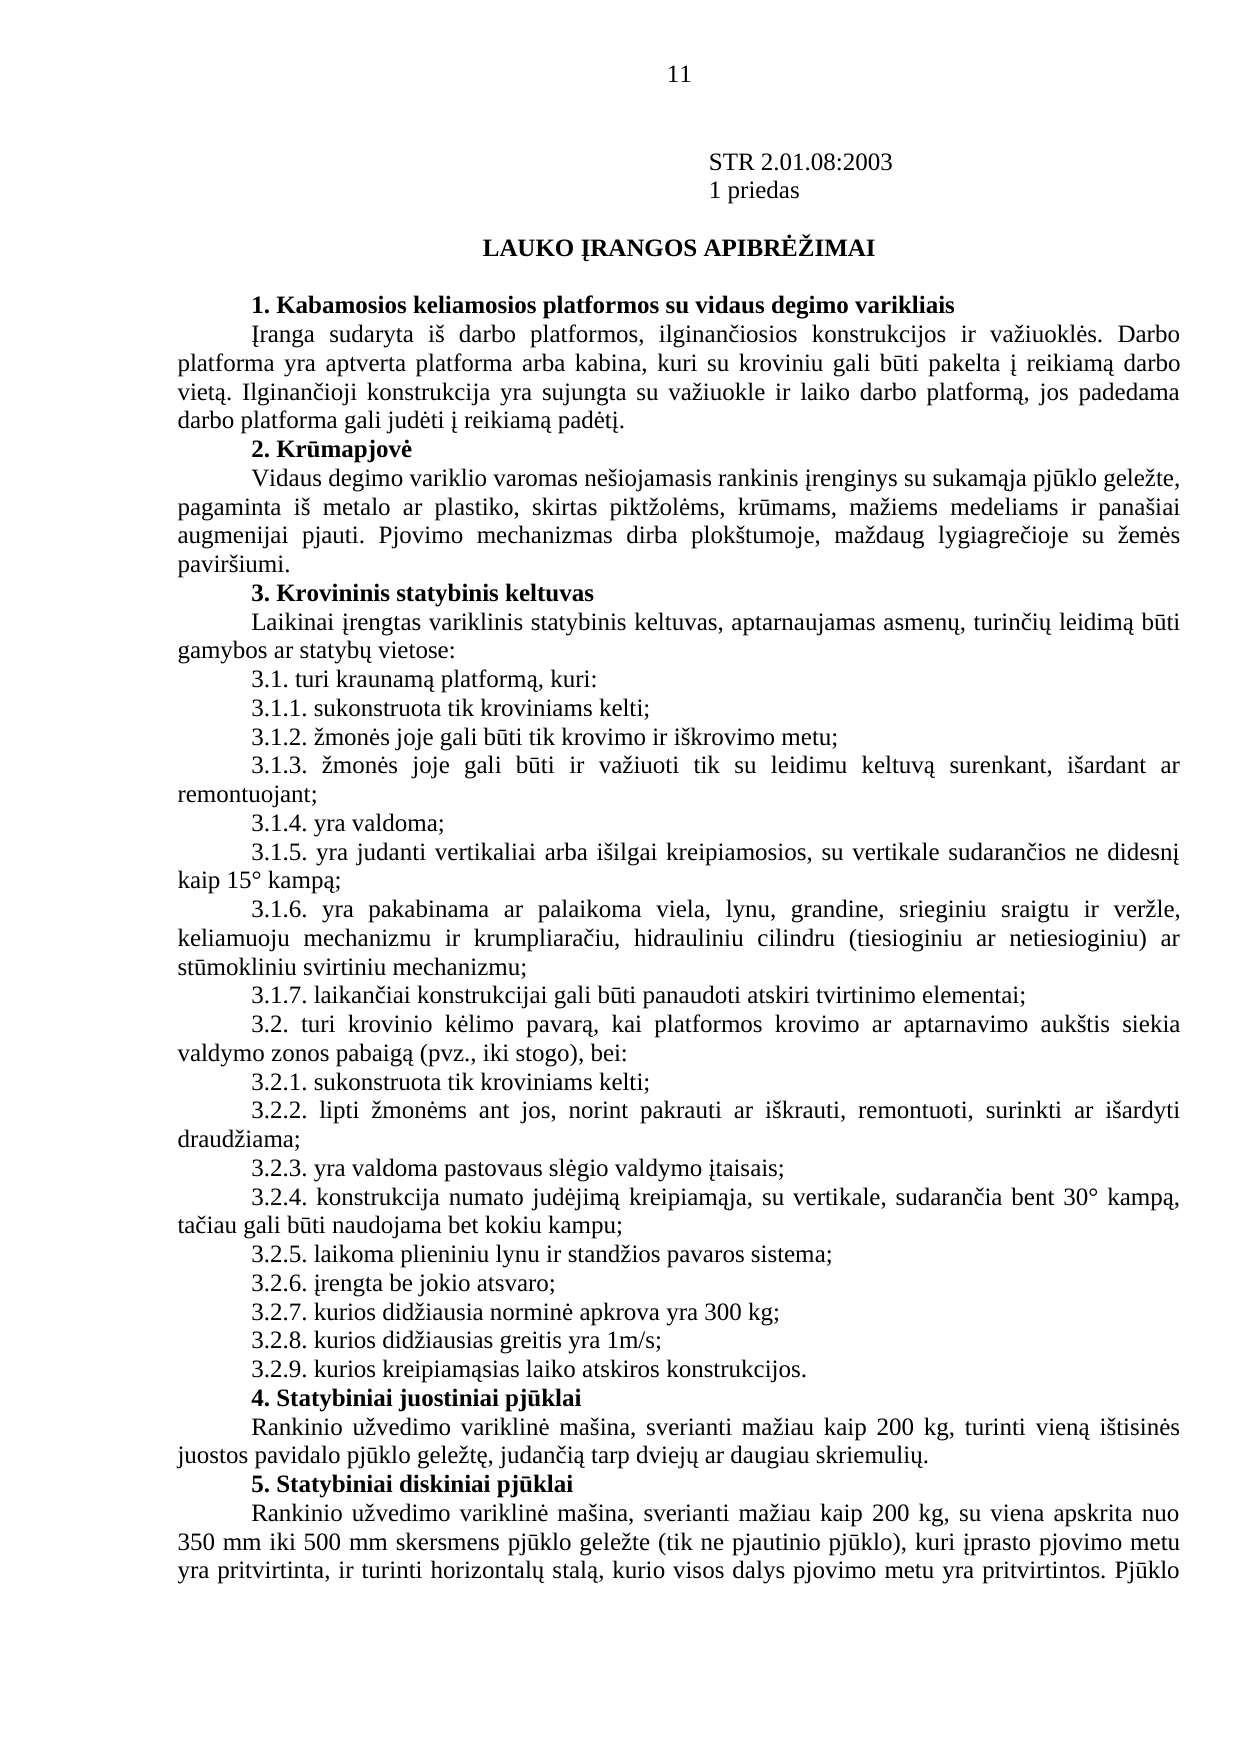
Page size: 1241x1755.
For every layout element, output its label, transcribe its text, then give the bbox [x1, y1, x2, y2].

text 3.1.4. yra valdoma; [177, 808, 1181, 837]
text 1 priedas [177, 176, 1181, 204]
text Rankinio užvedimo variklinė mašina, sverianti mažiau kaip 200 kg, su viena apskrita nuo 350 mm iki 500 mm skersmens pjūklo geležte (tik ne pjautinio pjūklo), kuri įprasto pjovimo metu yra pritvirtinta, ir turinti horizontalų stalą, kurio visos dalys pjovimo metu yra pritvirtintos. Pjūklo [177, 1498, 1181, 1584]
text 3.1.7. laikančiai konstrukcijai gali būti panaudoti atskiri tvirtinimo elementai; [177, 981, 1181, 1009]
text 1. Kabamosios keliamosios platformos su vidaus degimo varikliais [177, 291, 1181, 319]
text 3.1.2. žmonės joje gali būti tik krovimo ir iškrovimo metu; [177, 722, 1181, 751]
text 3.2.4. konstrukcija numato judėjimą kreipiamąja, su vertikale, sudarančia bent 30° kampą, tačiau gali būti naudojama bet kokiu kampu; [177, 1182, 1181, 1239]
text Vidaus degimo variklio varomas nešiojamasis rankinis įrenginys su sukamąja pjūklo geležte, pagaminta iš metalo ar plastiko, skirtas piktžolėms, krūmams, mažiems medeliams ir panašiai augmenijai pjauti. Pjovimo mechanizmas dirba plokštumoje, maždaug lygiagrečioje su žemės paviršiumi. [177, 463, 1181, 578]
text 3.2.8. kurios didžiausias greitis yra 1m/s; [177, 1326, 1181, 1354]
text 3.1.3. žmonės joje gali būti ir važiuoti tik su leidimu keltuvą surenkant, išardant ar remontuojant; [177, 751, 1181, 808]
text 3.2.6. įrengta be jokio atsvaro; [177, 1268, 1181, 1297]
text 2. Krūmapjovė [177, 434, 1181, 463]
text Laikinai įrengtas variklinis statybinis keltuvas, aptarnaujamas asmenų, turinčių leidimą būti gamybos ar statybų vietose: [177, 607, 1181, 664]
text 3.1. turi kraunamą platformą, kuri: [177, 664, 1181, 693]
text 3.1.5. yra judanti vertikaliai arba išilgai kreipiamosios, su vertikale sudarančios ne didesnį kaip 15° kampą; [177, 837, 1181, 894]
text 3.2.5. laikoma plieniniu lynu ir standžios pavaros sistema; [177, 1239, 1181, 1268]
text 3.1.6. yra pakabinama ar palaikoma viela, lynu, grandine, srieginiu sraigtu ir veržle, keliamuoju mechanizmu ir krumpliaračiu, hidrauliniu cilindru (tiesioginiu ar netiesioginiu) ar stūmokliniu svirtiniu mechanizmu; [177, 894, 1181, 981]
text 3.2.2. lipti žmonėms ant jos, norint pakrauti ar iškrauti, remontuoti, surinkti ar išardyti draudžiama; [177, 1096, 1181, 1153]
text 3. Krovininis statybinis keltuvas [177, 578, 1181, 607]
text 3.2.9. kurios kreipiamąsias laiko atskiros konstrukcijos. [177, 1354, 1181, 1383]
text 3.2. turi krovinio kėlimo pavarą, kai platformos krovimo ar aptarnavimo aukštis siekia valdymo zonos pabaigą (pvz., iki stogo), bei: [177, 1009, 1181, 1067]
text 3.2.7. kurios didžiausia norminė apkrova yra 300 kg; [177, 1297, 1181, 1326]
text 3.2.1. sukonstruota tik kroviniams kelti; [177, 1067, 1181, 1096]
text 4. Statybiniai juostiniai pjūklai [177, 1383, 1181, 1412]
text LAUKO ĮRANGOS APIBRĖŽIMAI [177, 233, 1181, 262]
text Įranga sudaryta iš darbo platformos, ilginančiosios konstrukcijos ir važiuoklės. Darbo platforma yra aptverta platforma arba kabina, kuri su kroviniu gali būti pakelta į reikiamą darbo vietą. Ilginančioji konstrukcija yra sujungta su važiuokle ir laiko darbo platformą, jos padedama darbo platforma gali judėti į reikiamą padėtį. [177, 319, 1181, 434]
text 3.2.3. yra valdoma pastovaus slėgio valdymo įtaisais; [177, 1153, 1181, 1182]
text 5. Statybiniai diskiniai pjūklai [177, 1469, 1181, 1498]
text Rankinio užvedimo variklinė mašina, sverianti mažiau kaip 200 kg, turinti vieną ištisinės juostos pavidalo pjūklo geležtę, judančią tarp dviejų ar daugiau skriemulių. [177, 1412, 1181, 1469]
text STR 2.01.08:2003 [177, 147, 1181, 176]
text 3.1.1. sukonstruota tik kroviniams kelti; [177, 693, 1181, 722]
